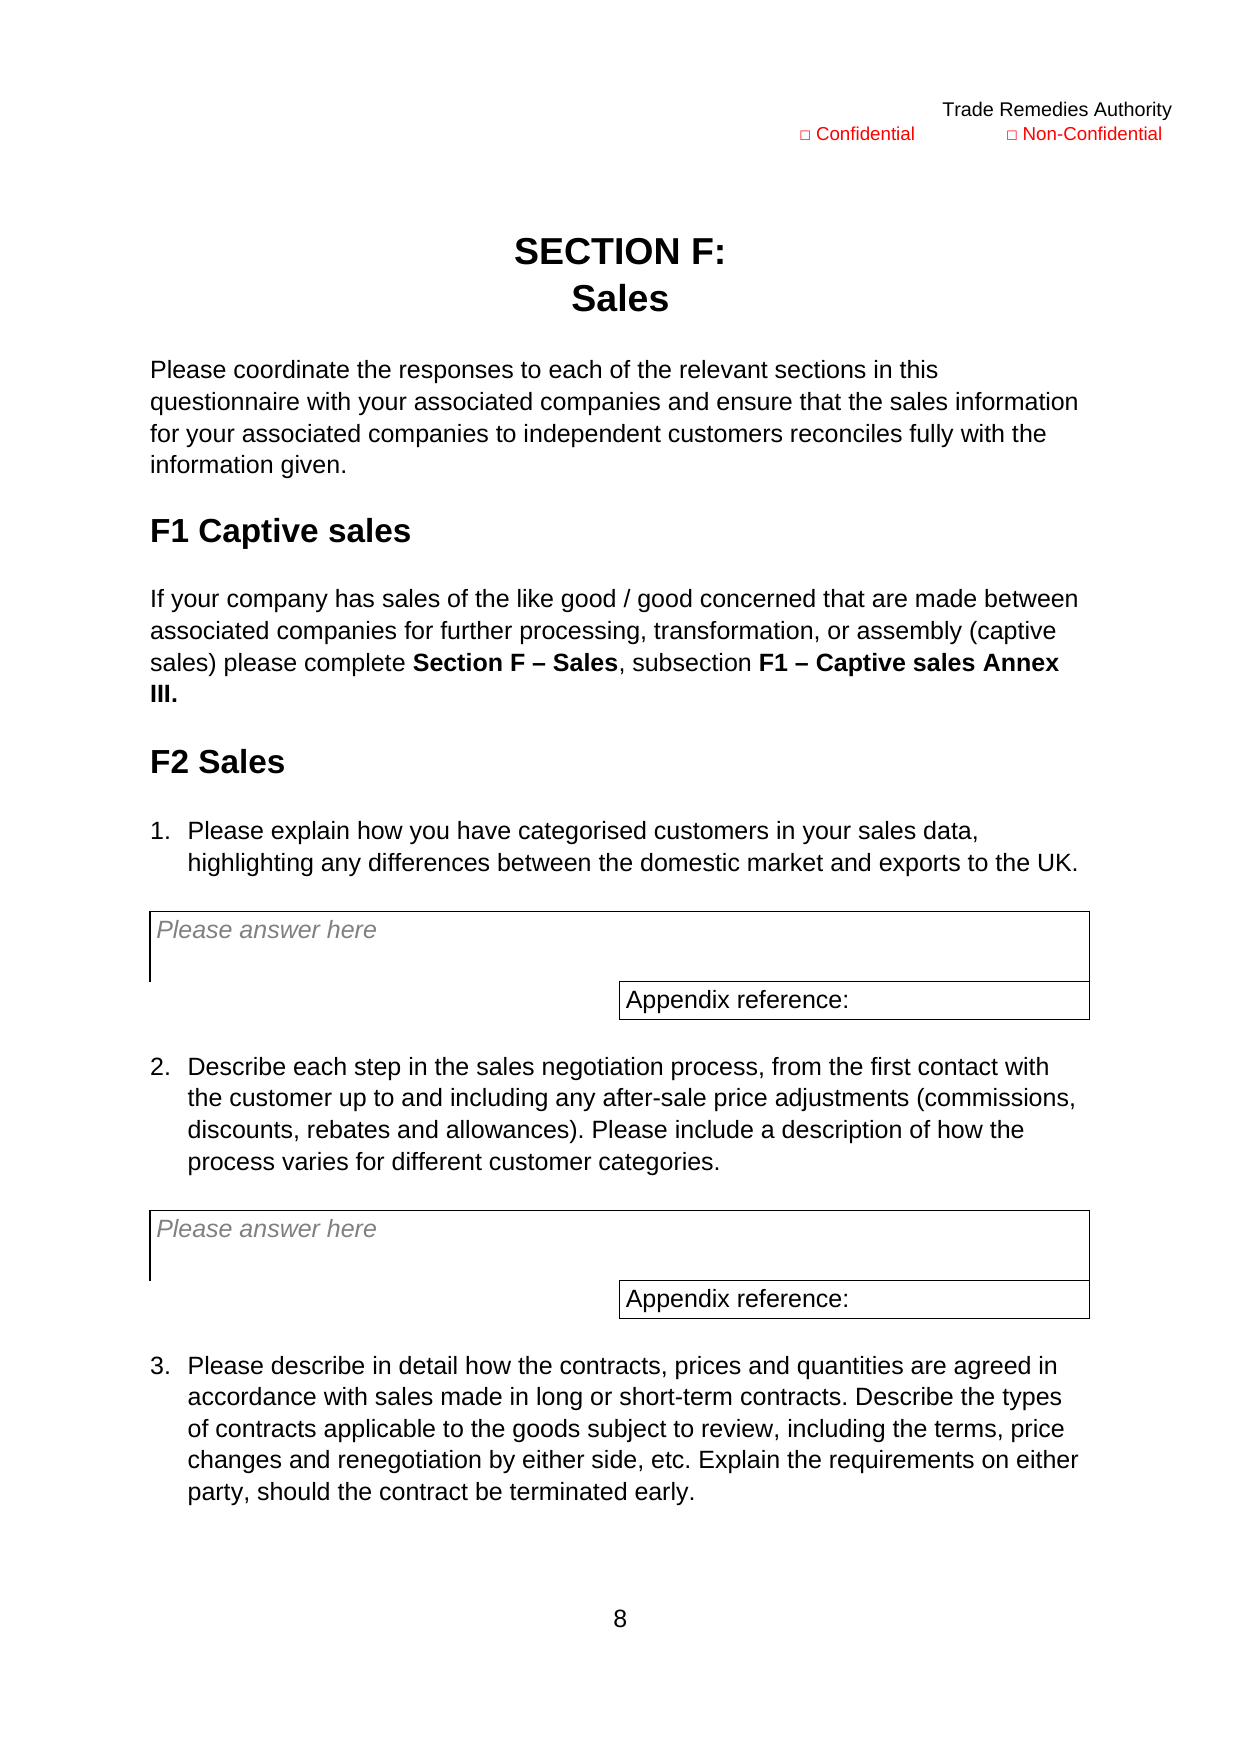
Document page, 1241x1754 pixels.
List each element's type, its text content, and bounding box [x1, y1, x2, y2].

table_cell [150, 1281, 619, 1318]
table_header Please answer here [151, 912, 1089, 981]
text Please coordinate the responses to each of the relevant sections in this questionnaire with your associated companies and ensure that the sales information for your associated companies to independent customers reconciles fully with the information given. [150, 356, 1090, 479]
list Please explain how you have categorised customers in your sales data, highlighting any differences between the domestic market and exports to the UK. [150, 816, 1090, 876]
table_cell Appendix reference: [620, 982, 1089, 1019]
list Describe each step in the sales negotiation process, from the first contact with the customer up to and including any after-sale price adjustments (commissions, discounts, rebates and allowances). Please include a description of how the process varies for different customer categories. [150, 1052, 1090, 1175]
table_cell [150, 982, 619, 1019]
list Please describe in detail how the contracts, prices and quantities are agreed in accordance with sales made in long or short-term contracts. Describe the types of contracts applicable to the goods subject to review, including the terms, price changes and renegotiation by either side, etc. Explain the requirements on either party, should the contract be terminated early. [150, 1351, 1090, 1506]
table_header Please answer here [151, 1211, 1089, 1279]
text If your company has sales of the like good / good concerned that are made between associated companies for further processing, transformation, or assembly (captive sales) please complete Section F – Sales, subsection F1 – Captive sales Annex III. [150, 584, 1090, 708]
subtitle F1 Captive sales [150, 511, 1090, 549]
subtitle F2 Sales [150, 742, 1090, 781]
subtitle SECTION F: Sales [150, 229, 1090, 320]
table_cell Appendix reference: [620, 1281, 1089, 1318]
